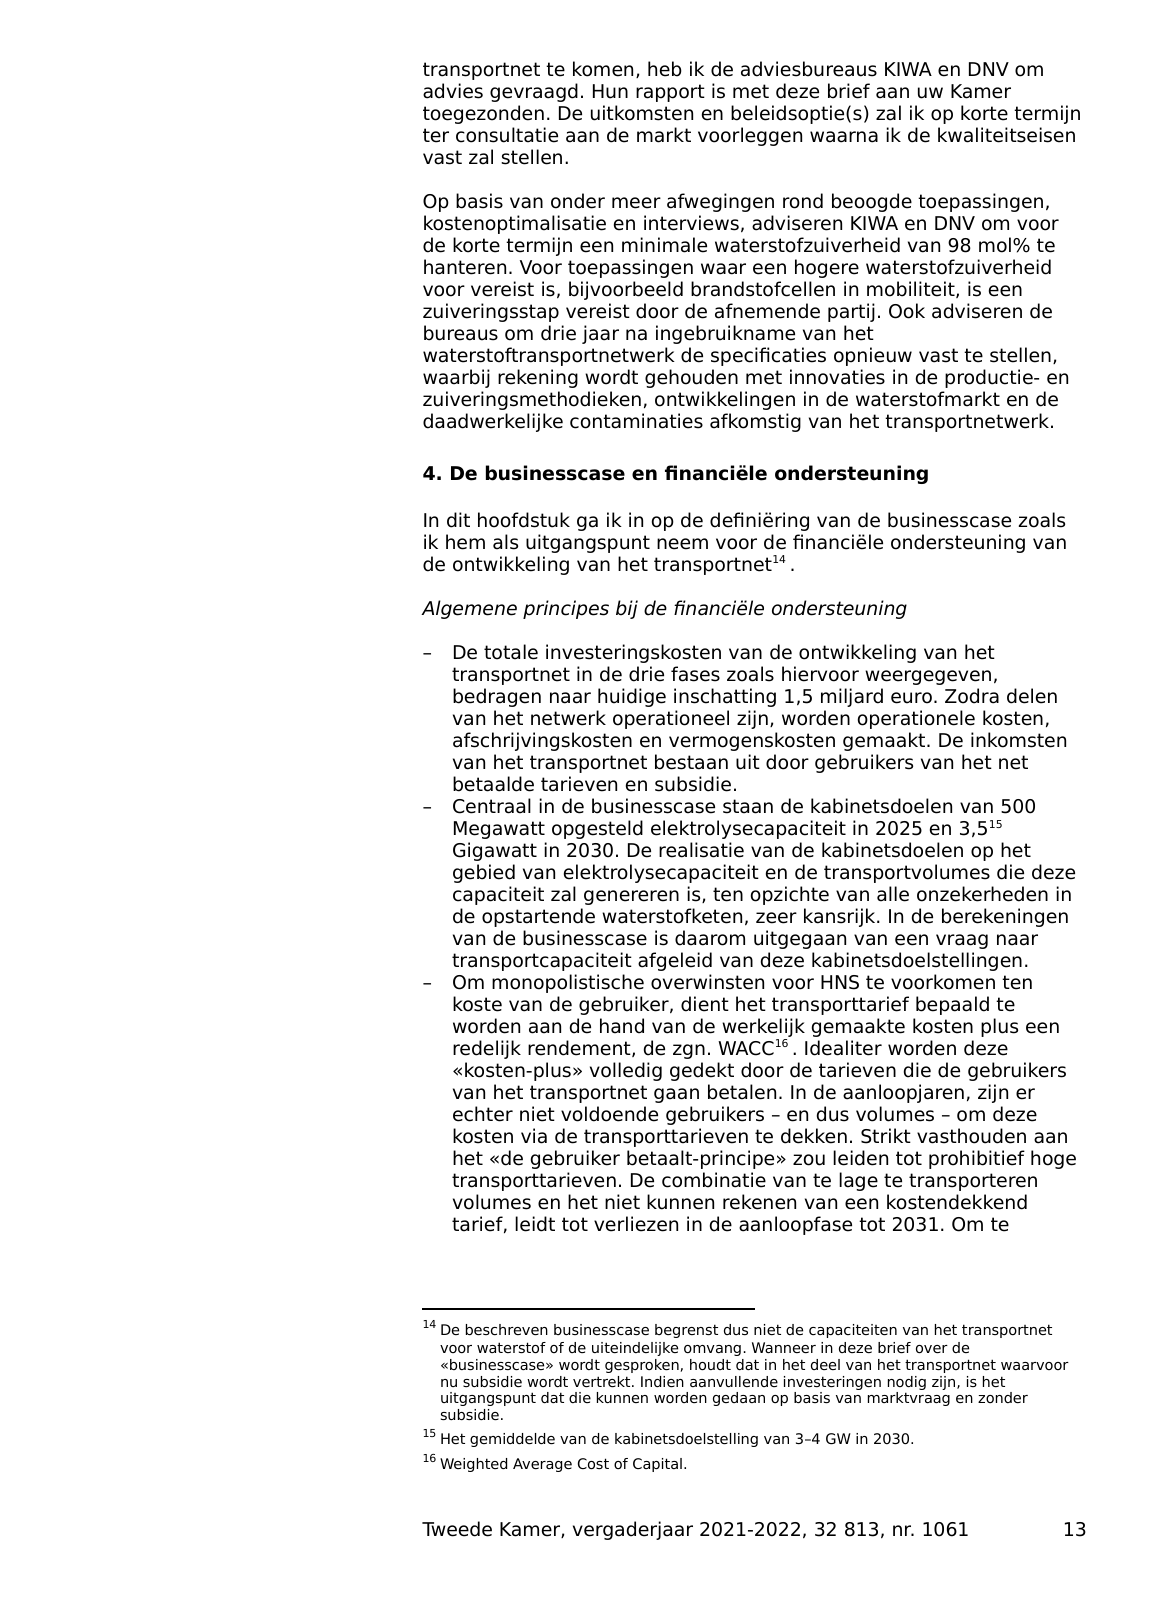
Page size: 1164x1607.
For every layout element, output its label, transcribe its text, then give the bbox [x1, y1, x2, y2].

text transportnet te komen, heb ik de adviesbureaus KIWA en DNV om advies gevraagd. Hun rapport is met deze brief aan uw Kamer toegezonden. De uitkomsten en beleidsoptie(s) zal ik op korte termijn ter consultatie aan de markt voorleggen waarna ik de kwaliteitseisen vast zal stellen. [422, 59, 1087, 169]
text De beschreven businesscase begrenst dus niet de capaciteiten van het transportnet voor waterstof of de uiteindelijke omvang. Wanneer in deze brief over de «businesscase» wordt gesproken, houdt dat in het deel van het transportnet waarvoor nu subsidie wordt vertrekt. Indien aanvullende investeringen nodig zijn, is het uitgangspunt dat die kunnen worden gedaan op basis van marktvraag en zonder subsidie. [422, 1318, 1087, 1424]
text Het gemiddelde van de kabinetsdoelstelling van 3–4 GW in 2030. [422, 1427, 1087, 1449]
text In dit hoofdstuk ga ik in op de definiëring van de businesscase zoals ik hem als uitgangspunt neem voor de financiële ondersteuning van de ontwikkeling van het transportnet. [422, 510, 1087, 576]
text – De totale investeringskosten van de ontwikkeling van het transportnet in de drie fases zoals hiervoor weergegeven, bedragen naar huidige inschatting 1,5 miljard euro. Zodra delen van het netwerk operationeel zijn, worden operationele kosten, afschrijvingskosten en vermogenskosten gemaakt. De inkomsten van het transportnet bestaan uit door gebruikers van het net betaalde tarieven en subsidie. [422, 642, 1087, 796]
text – Om monopolistische overwinsten voor HNS te voorkomen ten koste van de gebruiker, dient het transporttarief bepaald te worden aan de hand van de werkelijk gemaakte kosten plus een redelijk rendement, de zgn. WACC. Idealiter worden deze «kosten-plus» volledig gedekt door de tarieven die de gebruikers van het transportnet gaan betalen. In de aanloopjaren, zijn er echter niet voldoende gebruikers – en dus volumes – om deze kosten via de transporttarieven te dekken. Strikt vasthouden aan het «de gebruiker betaalt-principe» zou leiden tot prohibitief hoge transporttarieven. De combinatie van te lage te transporteren volumes en het niet kunnen rekenen van een kostendekkend tarief, leidt tot verliezen in de aanloopfase tot 2031. Om te [422, 972, 1087, 1236]
text Op basis van onder meer afwegingen rond beoogde toepassingen, kostenoptimalisatie en interviews, adviseren KIWA en DNV om voor de korte termijn een minimale waterstofzuiverheid van 98 mol% te hanteren. Voor toepassingen waar een hogere waterstofzuiverheid voor vereist is, bijvoorbeeld brandstofcellen in mobiliteit, is een zuiveringsstap vereist door de afnemende partij. Ook adviseren de bureaus om drie jaar na ingebruikname van het waterstoftransportnetwerk de specificaties opnieuw vast te stellen, waarbij rekening wordt gehouden met innovaties in de productie- en zuiveringsmethodieken, ontwikkelingen in de waterstofmarkt en de daadwerkelijke contaminaties afkomstig van het transportnetwerk. [422, 191, 1087, 433]
text Weighted Average Cost of Capital. [422, 1452, 1087, 1474]
subtitle 4. De businesscase en financiële ondersteuning [422, 463, 1087, 485]
text – Centraal in de businesscase staan de kabinetsdoelen van 500 Megawatt opgesteld elektrolysecapaciteit in 2025 en 3,5 Gigawatt in 2030. De realisatie van de kabinetsdoelen op het gebied van elektrolysecapaciteit en de transportvolumes die deze capaciteit zal genereren is, ten opzichte van alle onzekerheden in de opstartende waterstofketen, zeer kansrijk. In de berekeningen van de businesscase is daarom uitgegaan van een vraag naar transportcapaciteit afgeleid van deze kabinetsdoelstellingen. [422, 796, 1087, 972]
subtitle Algemene principes bij de financiële ondersteuning [422, 598, 1087, 620]
